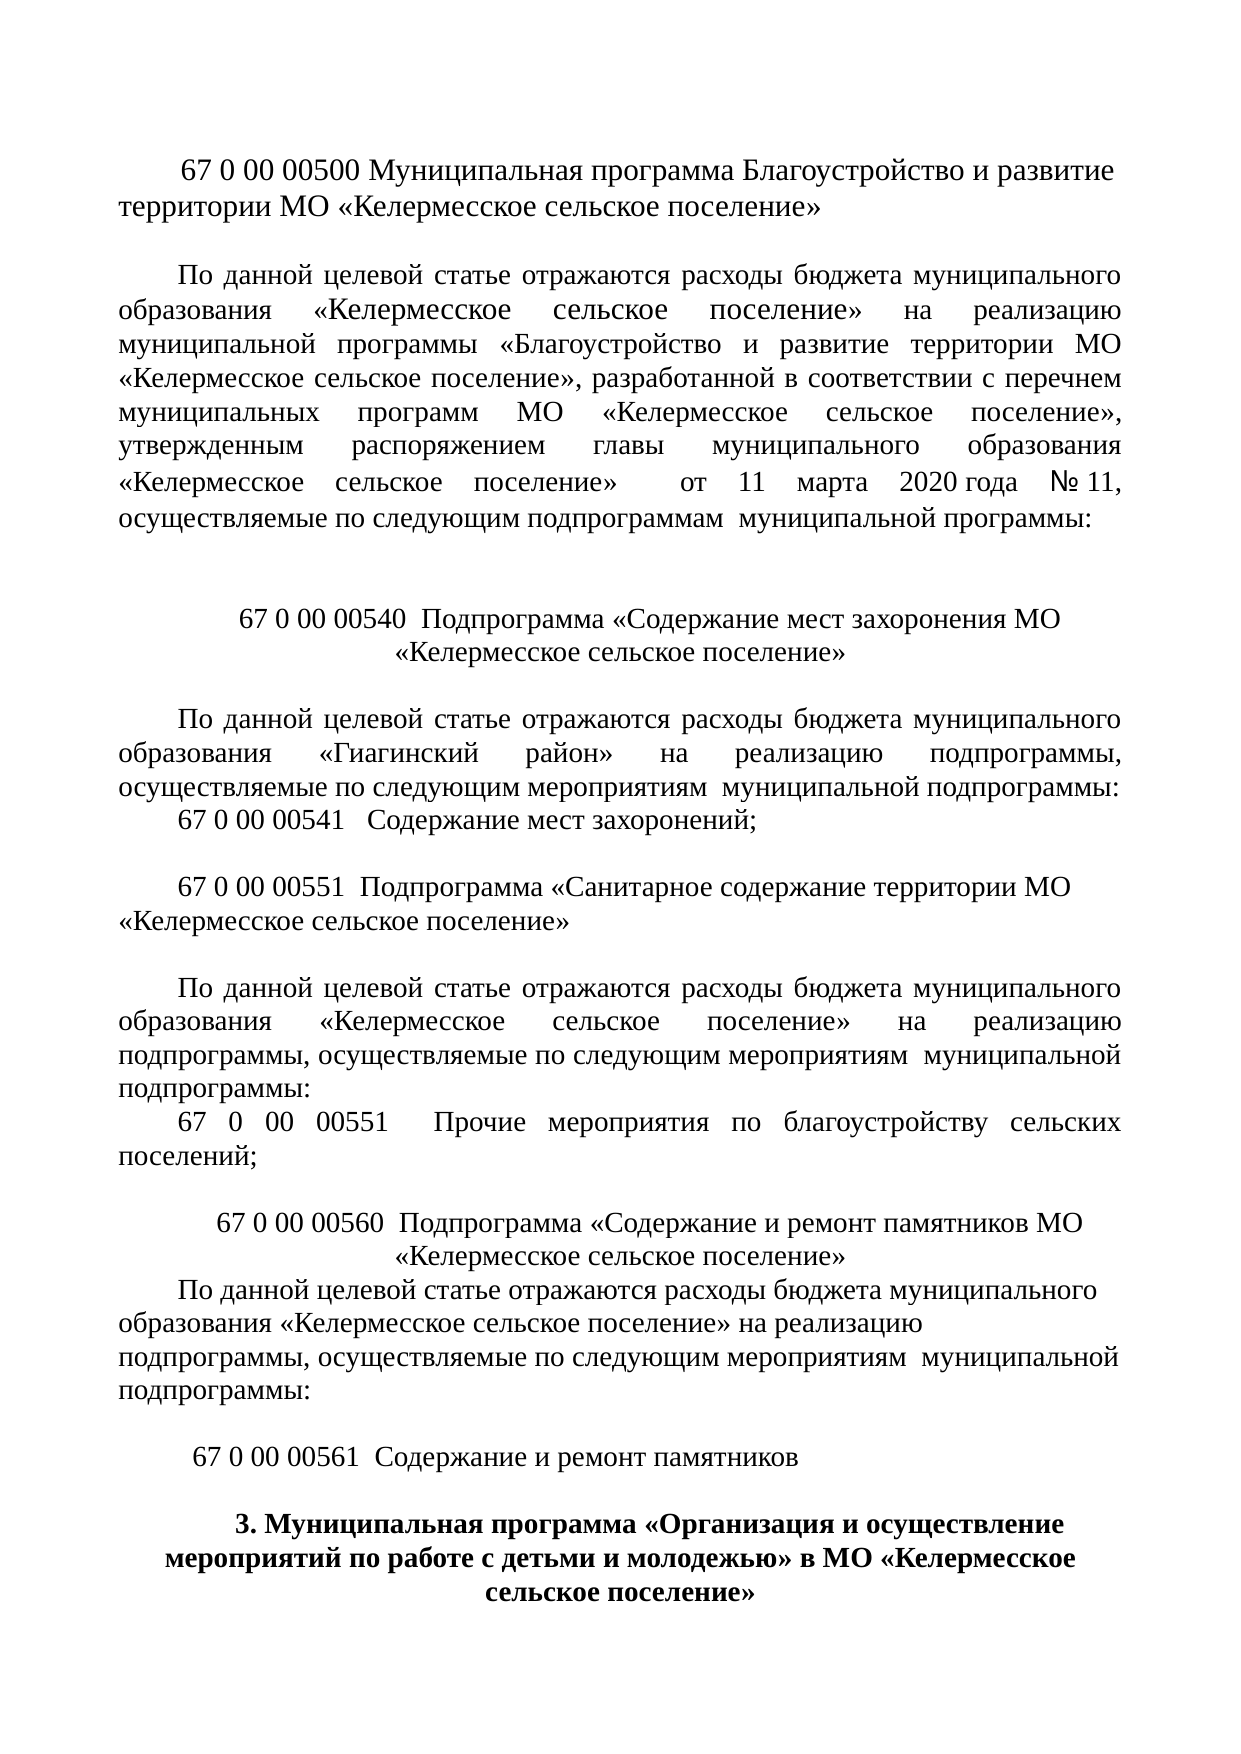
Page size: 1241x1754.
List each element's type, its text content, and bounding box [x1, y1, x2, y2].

text 67 0 00 00540 Подпрограмма «Содержание мест захоронения МО «Келермесское сельское поселение» [118, 601, 1122, 668]
text 67 0 00 00551 Подпрограмма «Санитарное содержание территории МО «Келермесское сельское поселение» [118, 869, 1122, 936]
text По данной целевой статье отражаются расходы бюджета муниципального образования «Келермесское сельское поселение» на реализацию подпрограммы, осуществляемые по следующим мероприятиям муниципальной подпрограммы: [118, 1272, 1122, 1406]
text 67 0 00 00500 Муниципальная программа Благоустройство и развитие территории МО «Келермесское сельское поселение» [118, 152, 1122, 223]
text По данной целевой статье отражаются расходы бюджета муниципального образования «Келермесское сельское поселение» на реализацию муниципальной программы «Благоустройство и развитие территории МО «Келермесское сельское поселение», разработанной в соответствии с перечнем муниципальных программ МО «Келермесское сельское поселение», утвержденным распоряжением главы муниципального образования «Келермесское сельское поселение» от 11 марта 2020 года № 11, осуществляемые по следующим подпрограммам муниципальной программы: [118, 257, 1122, 534]
text 67 0 00 00560 Подпрограмма «Содержание и ремонт памятников МО «Келермесское сельское поселение» [118, 1205, 1122, 1272]
text 3. Муниципальная программа «Организация и осуществление мероприятий по работе с детьми и молодежью» в МО «Келермесское сельское поселение» [118, 1507, 1122, 1607]
text 67 0 00 00551 Прочие мероприятия по благоустройству сельских поселений; [118, 1104, 1122, 1171]
text По данной целевой статье отражаются расходы бюджета муниципального образования «Гиагинский район» на реализацию подпрограммы, осуществляемые по следующим мероприятиям муниципальной подпрограммы: [118, 702, 1122, 802]
text 67 0 00 00541 Содержание мест захоронений; [118, 802, 1122, 836]
text 67 0 00 00561 Содержание и ремонт памятников [118, 1439, 1122, 1473]
text По данной целевой статье отражаются расходы бюджета муниципального образования «Келермесское сельское поселение» на реализацию подпрограммы, осуществляемые по следующим мероприятиям муниципальной подпрограммы: [118, 970, 1122, 1104]
